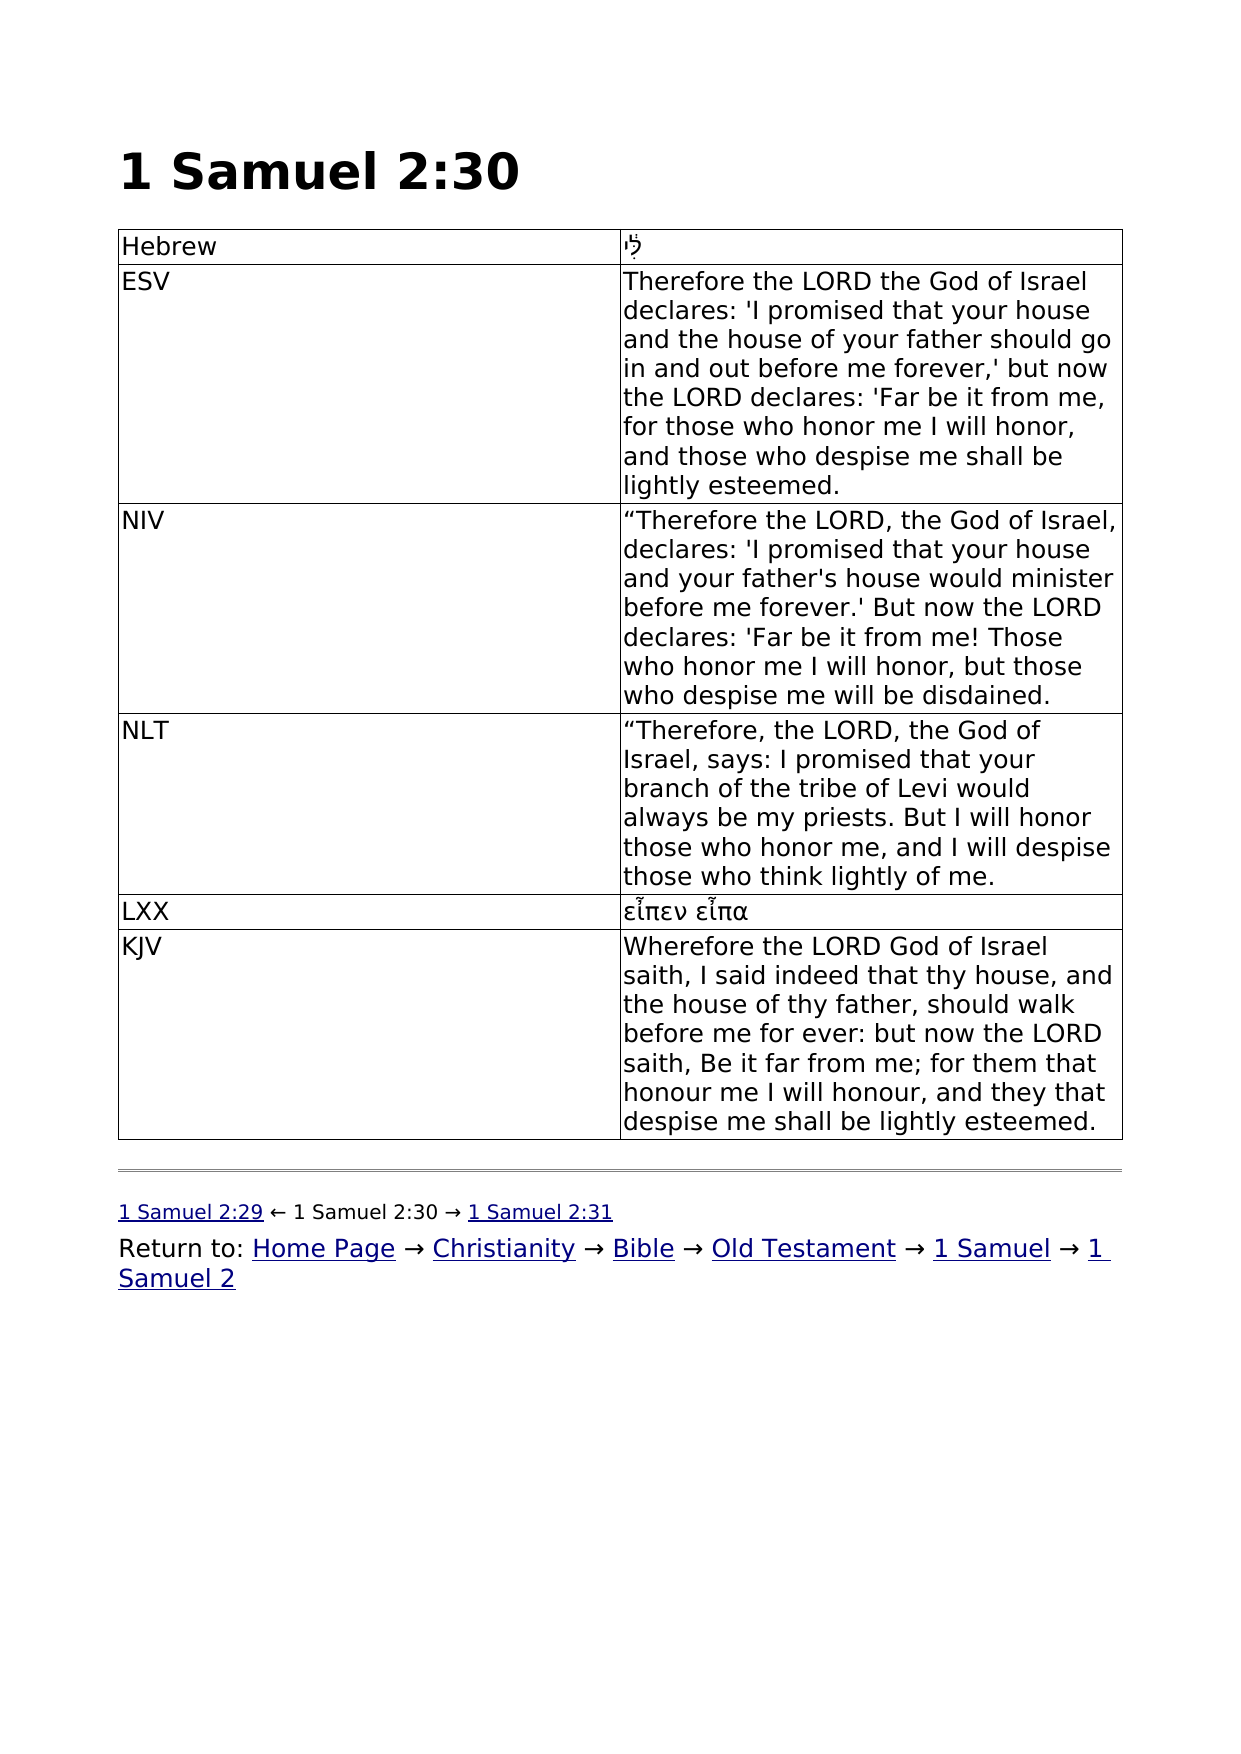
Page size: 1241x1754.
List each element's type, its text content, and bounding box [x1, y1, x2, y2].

table_header לִּ֔י [621, 230, 1122, 264]
subtitle 1 Samuel 2:30 [118, 143, 1122, 201]
table_cell ESV [119, 265, 620, 503]
table_cell NLT [119, 714, 620, 894]
table_cell Wherefore the LORD God of Israel saith, I said indeed that thy house, and the house of thy father, should walk before me for ever: but now the LORD saith, Be it far from me; for them that honour me I will honour, and they that despise me shall be lightly esteemed. [621, 930, 1122, 1139]
table_cell εἶπεν εἶπα [621, 895, 1122, 929]
table_header Hebrew [119, 230, 620, 264]
table_cell KJV [119, 930, 620, 1139]
table_cell NIV [119, 504, 620, 713]
table_cell Therefore the LORD the God of Israel declares: 'I promised that your house and the house of your father should go in and out before me forever,' but now the LORD declares: 'Far be it from me, for those who honor me I will honor, and those who despise me shall be lightly esteemed. [621, 265, 1122, 503]
table_cell “Therefore, the LORD, the God of Israel, says: I promised that your branch of the tribe of Levi would always be my priests. But I will honor those who honor me, and I will despise those who think lightly of me. [621, 714, 1122, 894]
table_cell LXX [119, 895, 620, 929]
text 1 Samuel 2:29 ← 1 Samuel 2:30 → 1 Samuel 2:31 [118, 1201, 1122, 1234]
text Return to: Home Page → Christianity → Bible → Old Testament → 1 Samuel → 1 Samuel 2 [118, 1234, 1122, 1293]
table_cell “Therefore the LORD, the God of Israel, declares: 'I promised that your house and your father's house would minister before me forever.' But now the LORD declares: 'Far be it from me! Those who honor me I will honor, but those who despise me will be disdained. [621, 504, 1122, 713]
